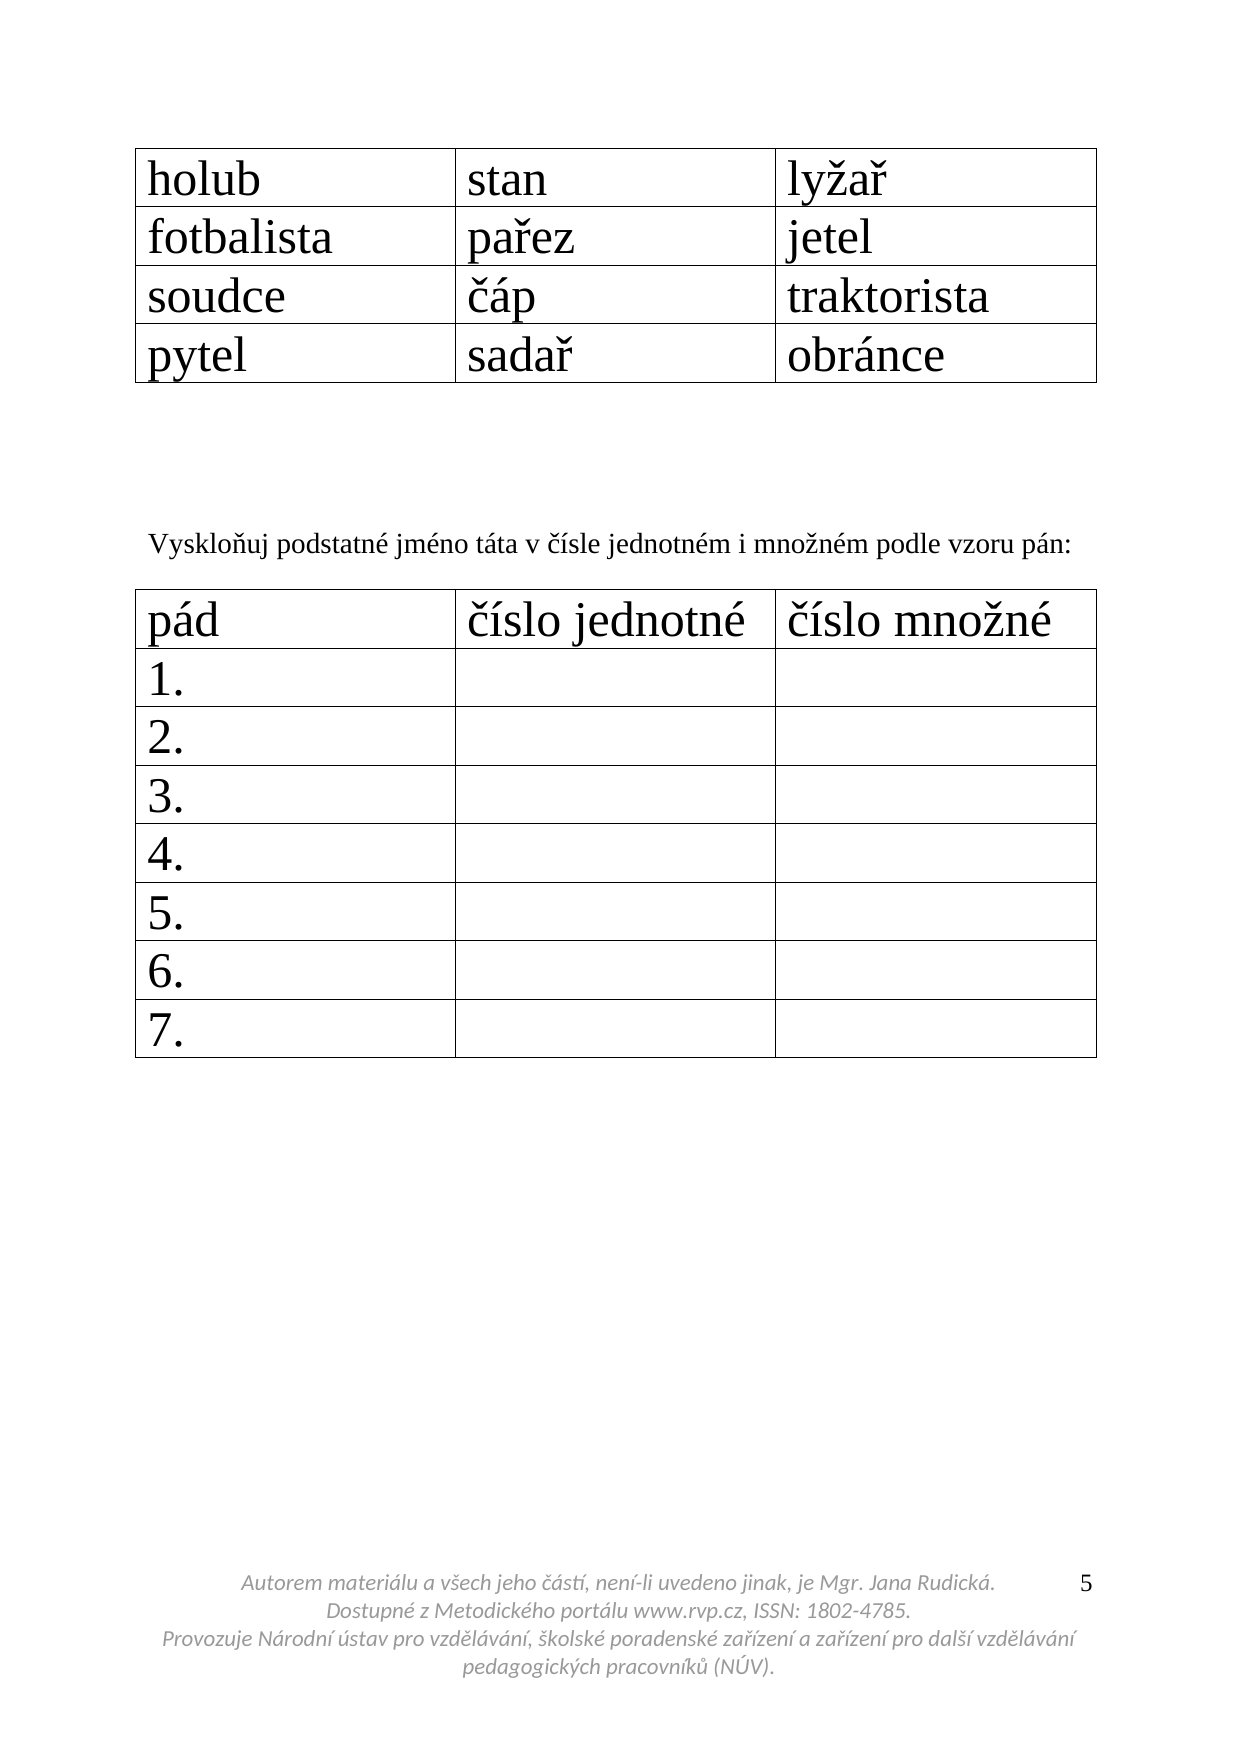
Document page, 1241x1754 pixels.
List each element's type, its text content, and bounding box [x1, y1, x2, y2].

text Vyskloňuj podstatné jméno táta v čísle jednotném i množném podle vzoru pán: [148, 527, 1093, 560]
table_header holub [136, 149, 455, 206]
table_cell 7. [136, 1000, 455, 1057]
table_cell [776, 883, 1096, 940]
table_cell [456, 1000, 775, 1057]
table_cell [776, 707, 1096, 764]
table_cell fotbalista [136, 207, 455, 265]
table_cell 4. [136, 824, 455, 882]
table_cell [456, 707, 775, 764]
table_cell pařez [456, 207, 775, 265]
table_cell traktorista [776, 266, 1096, 323]
table_cell 3. [136, 766, 455, 823]
table_cell čáp [456, 266, 775, 323]
table_header číslo množné [776, 590, 1096, 647]
table_header číslo jednotné [456, 590, 775, 647]
table_cell soudce [136, 266, 455, 323]
table_cell [776, 941, 1096, 999]
table_cell 2. [136, 707, 455, 764]
table_cell 6. [136, 941, 455, 999]
table_header stan [456, 149, 775, 206]
table_cell jetel [776, 207, 1096, 265]
table_cell [776, 1000, 1096, 1057]
table_cell [456, 883, 775, 940]
table_cell [456, 824, 775, 882]
table_cell [776, 649, 1096, 706]
table_cell [456, 941, 775, 999]
table_cell obránce [776, 324, 1096, 382]
table_cell [456, 766, 775, 823]
table_cell 1. [136, 649, 455, 706]
table_cell sadař [456, 324, 775, 382]
table_header pád [136, 590, 455, 647]
table_cell 5. [136, 883, 455, 940]
table_cell [776, 824, 1096, 882]
table_cell [776, 766, 1096, 823]
table_cell pytel [136, 324, 455, 382]
table_cell [456, 649, 775, 706]
table_header lyžař [776, 149, 1096, 206]
